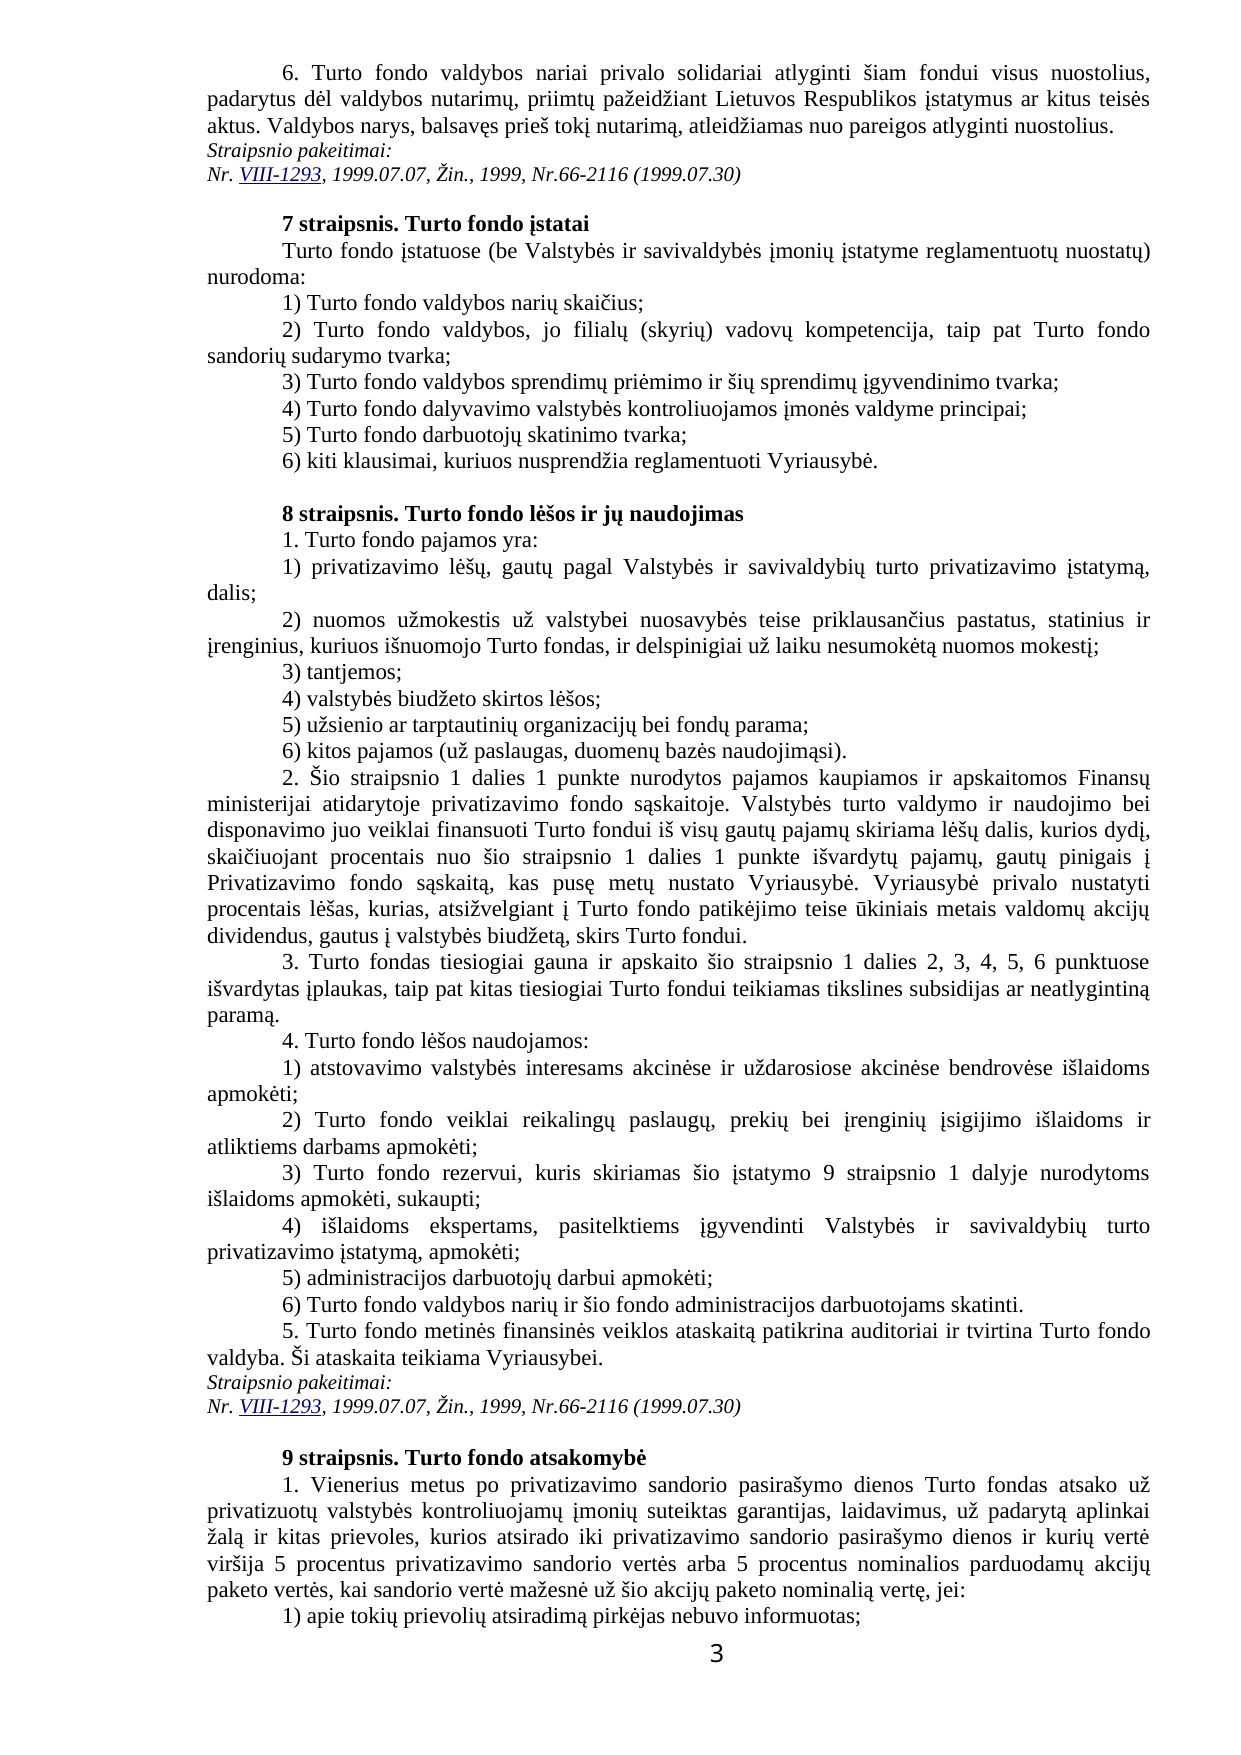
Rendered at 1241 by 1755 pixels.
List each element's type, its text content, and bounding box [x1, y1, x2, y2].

text 2. Šio straipsnio 1 dalies 1 punkte nurodytos pajamos kaupiamos ir apskaitomos Finansų ministerijai atidarytoje privatizavimo fondo sąskaitoje. Valstybės turto valdymo ir naudojimo bei disponavimo juo veiklai finansuoti Turto fondui iš visų gautų pajamų skiriama lėšų dalis, kurios dydį, skaičiuojant procentais nuo šio straipsnio 1 dalies 1 punkte išvardytų pajamų, gautų pinigais į Privatizavimo fondo sąskaitą, kas pusę metų nustato Vyriausybė. Vyriausybė privalo nustatyti procentais lėšas, kurias, atsižvelgiant į Turto fondo patikėjimo teise ūkiniais metais valdomų akcijų dividendus, gautus į valstybės biudžetą, skirs Turto fondui. [207, 764, 1152, 948]
text 6) kitos pajamos (už paslaugas, duomenų bazės naudojimąsi). [207, 737, 1152, 764]
text 4) valstybės biudžeto skirtos lėšos; [207, 685, 1152, 711]
text 2) nuomos užmokestis už valstybei nuosavybės teise priklausančius pastatus, statinius ir įrenginius, kuriuos išnuomojo Turto fondas, ir delspinigiai už laiku nesumokėtą nuomos mokestį; [207, 606, 1152, 658]
text 5) administracijos darbuotojų darbui apmokėti; [207, 1264, 1152, 1291]
text 6. Turto fondo valdybos nariai privalo solidariai atlyginti šiam fondui visus nuostolius, padarytus dėl valdybos nutarimų, priimtų pažeidžiant Lietuvos Respublikos įstatymus ar kitus teisės aktus. Valdybos narys, balsavęs prieš tokį nutarimą, atleidžiamas nuo pareigos atlyginti nuostolius. [207, 59, 1152, 138]
text 4. Turto fondo lėšos naudojamos: [207, 1027, 1152, 1054]
text 5) Turto fondo darbuotojų skatinimo tvarka; [207, 421, 1152, 447]
text 9 straipsnis. Turto fondo atsakomybė [207, 1444, 1152, 1471]
text 1) atstovavimo valstybės interesams akcinėse ir uždarosiose akcinėse bendrovėse išlaidoms apmokėti; [207, 1054, 1152, 1106]
text Nr. VIII-1293, 1999.07.07, Žin., 1999, Nr.66-2116 (1999.07.30) [207, 1394, 1152, 1418]
text Turto fondo įstatuose (be Valstybės ir savivaldybės įmonių įstatyme reglamentuotų nuostatų) nurodoma: [207, 237, 1152, 289]
text 2) Turto fondo veiklai reikalingų paslaugų, prekių bei įrenginių įsigijimo išlaidoms ir atliktiems darbams apmokėti; [207, 1106, 1152, 1159]
text 1. Vienerius metus po privatizavimo sandorio pasirašymo dienos Turto fondas atsako už privatizuotų valstybės kontroliuojamų įmonių suteiktas garantijas, laidavimus, už padarytą aplinkai žalą ir kitas prievoles, kurios atsirado iki privatizavimo sandorio pasirašymo dienos ir kurių vertė viršija 5 procentus privatizavimo sandorio vertės arba 5 procentus nominalios parduodamų akcijų paketo vertės, kai sandorio vertė mažesnė už šio akcijų paketo nominalią vertę, jei: [207, 1471, 1152, 1602]
text 1) privatizavimo lėšų, gautų pagal Valstybės ir savivaldybių turto privatizavimo įstatymą, dalis; [207, 553, 1152, 606]
text 6) Turto fondo valdybos narių ir šio fondo administracijos darbuotojams skatinti. [207, 1291, 1152, 1317]
text 3. Turto fondas tiesiogiai gauna ir apskaito šio straipsnio 1 dalies 2, 3, 4, 5, 6 punktuose išvardytas įplaukas, taip pat kitas tiesiogiai Turto fondui teikiamas tikslines subsidijas ar neatlygintiną paramą. [207, 948, 1152, 1027]
text 6) kiti klausimai, kuriuos nusprendžia reglamentuoti Vyriausybė. [207, 447, 1152, 474]
text Straipsnio pakeitimai: [207, 1370, 1152, 1394]
text 3) tantjemos; [207, 658, 1152, 685]
text 5. Turto fondo metinės finansinės veiklos ataskaitą patikrina auditoriai ir tvirtina Turto fondo valdyba. Ši ataskaita teikiama Vyriausybei. [207, 1317, 1152, 1370]
text 1) apie tokių prievolių atsiradimą pirkėjas nebuvo informuotas; [207, 1602, 1152, 1629]
text 1. Turto fondo pajamos yra: [207, 527, 1152, 553]
text 4) išlaidoms ekspertams, pasitelktiems įgyvendinti Valstybės ir savivaldybių turto privatizavimo įstatymą, apmokėti; [207, 1212, 1152, 1264]
text 8 straipsnis. Turto fondo lėšos ir jų naudojimas [207, 500, 1152, 527]
text 3) Turto fondo rezervui, kuris skiriamas šio įstatymo 9 straipsnio 1 dalyje nurodytoms išlaidoms apmokėti, sukaupti; [207, 1159, 1152, 1212]
text 1) Turto fondo valdybos narių skaičius; [207, 289, 1152, 316]
text Straipsnio pakeitimai: [207, 138, 1152, 162]
text 7 straipsnis. Turto fondo įstatai [207, 210, 1152, 237]
text 2) Turto fondo valdybos, jo filialų (skyrių) vadovų kompetencija, taip pat Turto fondo sandorių sudarymo tvarka; [207, 316, 1152, 368]
text 3) Turto fondo valdybos sprendimų priėmimo ir šių sprendimų įgyvendinimo tvarka; [207, 368, 1152, 395]
text 4) Turto fondo dalyvavimo valstybės kontroliuojamos įmonės valdyme principai; [207, 395, 1152, 421]
text Nr. VIII-1293, 1999.07.07, Žin., 1999, Nr.66-2116 (1999.07.30) [207, 162, 1152, 186]
text 5) užsienio ar tarptautinių organizacijų bei fondų parama; [207, 711, 1152, 737]
